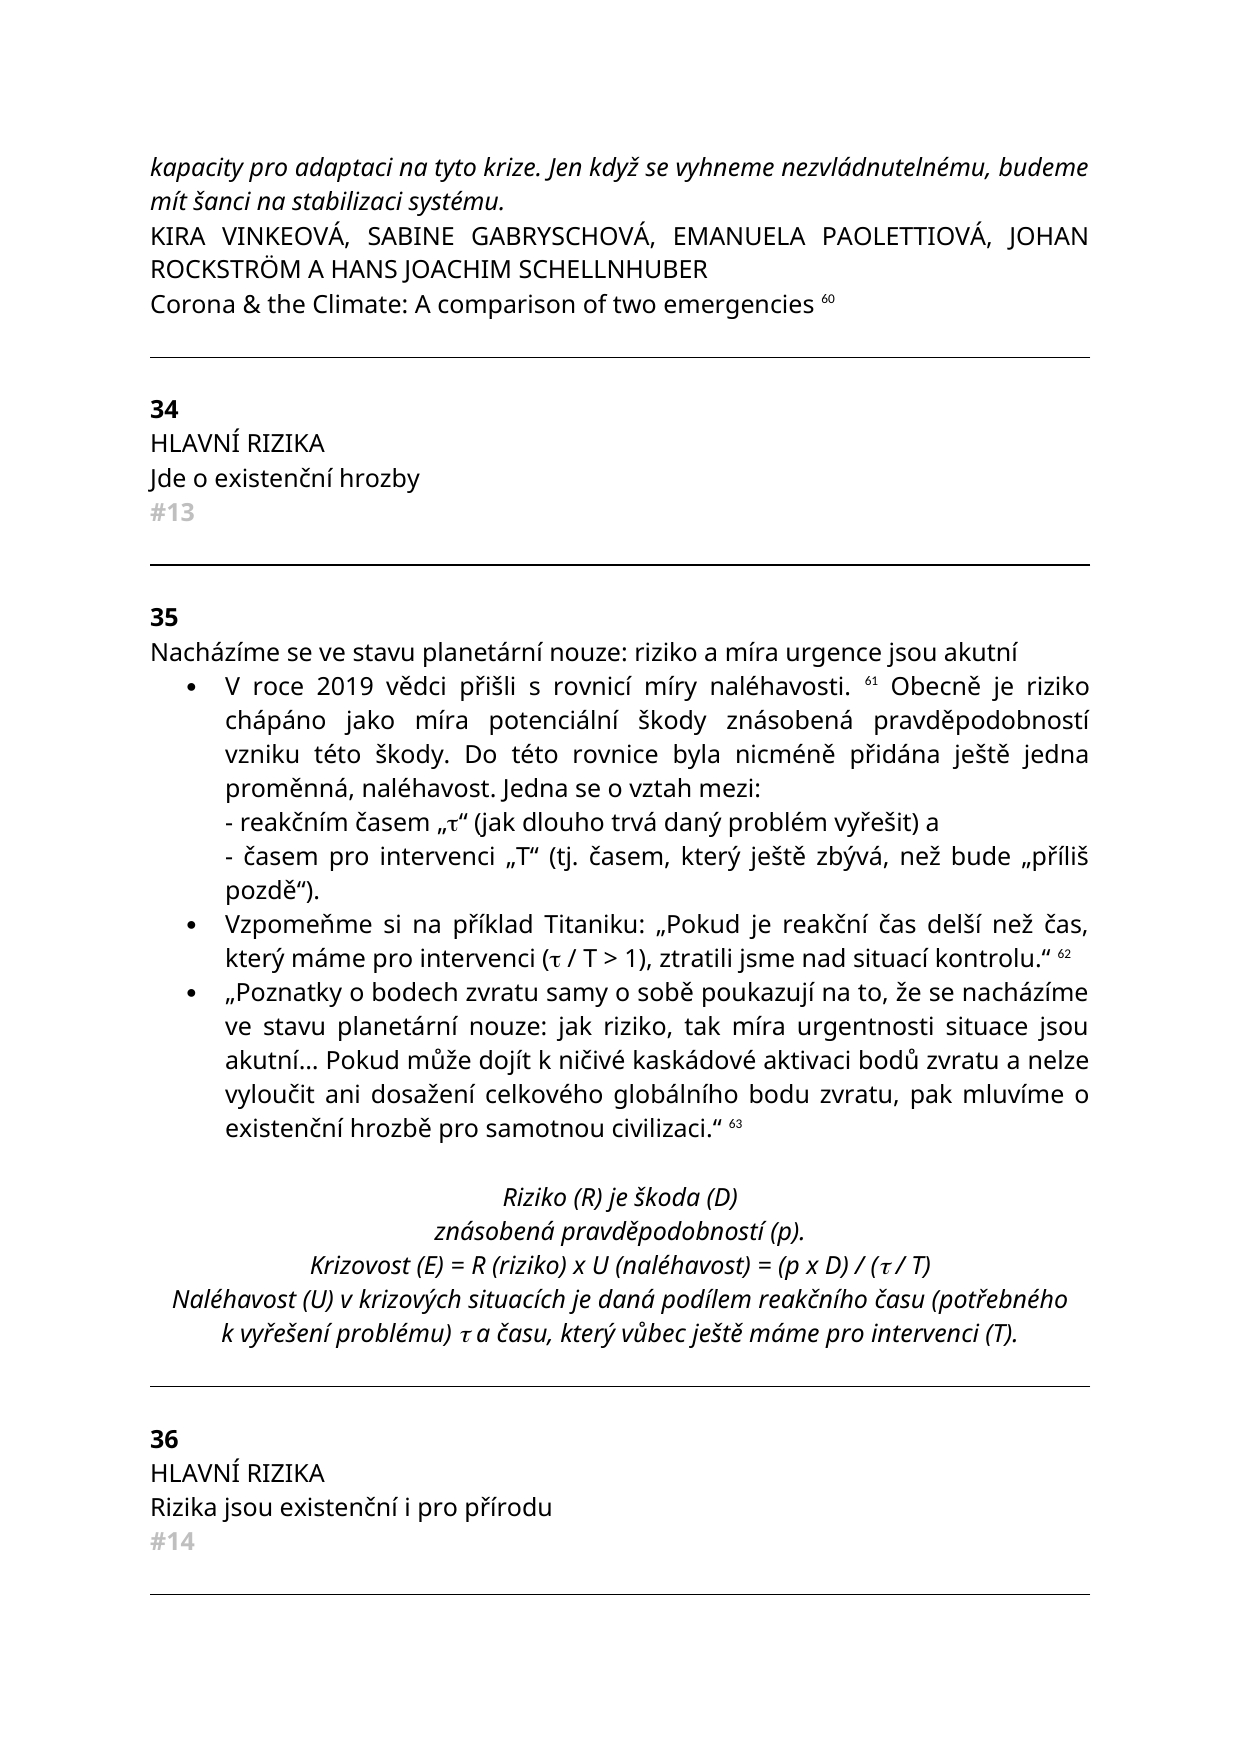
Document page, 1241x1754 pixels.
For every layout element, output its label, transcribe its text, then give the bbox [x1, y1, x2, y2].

text #13 [150, 494, 1090, 528]
text Corona & the Climate: A comparison of two emergencies [150, 286, 1090, 320]
text 35 [150, 600, 1090, 634]
text 34 [150, 392, 1090, 426]
text Riziko (R) je škoda (D) [150, 1179, 1090, 1213]
list V roce 2019 vědci přišli s rovnicí míry naléhavosti. Obecně je riziko chápáno jako míra potenciální škody znásobená pravděpodobností vzniku této škody. Do této rovnice byla nicméně přidána ještě jedna proměnná, naléhavost. Jedna se o vztah mezi: [187, 668, 1090, 804]
text 36 [150, 1421, 1090, 1455]
text HLAVNÍ RIZIKA [150, 426, 1090, 460]
list - reakčním časem „“ (jak dlouho trvá daný problém vyřešit) a [225, 804, 1090, 838]
text Nacházíme se ve stavu planetární nouze: riziko a míra urgence jsou akutní [150, 634, 1090, 668]
list „Poznatky o bodech zvratu samy o sobě poukazují na to, že se nacházíme ve stavu planetární nouze: jak riziko, tak míra urgentnosti situace jsou akutní… Pokud může dojít k ničivé kaskádové aktivaci bodů zvratu a nelze vyloučit ani dosažení celkového globálního bodu zvratu, pak mluvíme o existenční hrozbě pro samotnou civilizaci.“ [187, 975, 1090, 1145]
text kapacity pro adaptaci na tyto krize. Jen když se vyhneme nezvládnutelnému, budeme mít šanci na stabilizaci systému. [150, 150, 1090, 218]
text Krizovost (E) = R (riziko) x U (naléhavost) = (p x D) / ( / T) [150, 1247, 1090, 1281]
text HLAVNÍ RIZIKA [150, 1455, 1090, 1489]
list - časem pro intervenci „T“ (tj. časem, který ještě zbývá, než bude „příliš pozdě“). [225, 838, 1090, 907]
list Vzpomeňme si na příklad Titaniku: „Pokud je reakční čas delší než čas, který máme pro intervenci ( / T > 1), ztratili jsme nad situací kontrolu.“ [187, 907, 1090, 975]
text #14 [150, 1523, 1090, 1557]
text znásobená pravděpodobností (p). [150, 1213, 1090, 1247]
text KIRA VINKEOVÁ, SABINE GABRYSCHOVÁ, EMANUELA PAOLETTIOVÁ, JOHAN ROCKSTRÖM A HANS JOACHIM SCHELLNHUBER [150, 218, 1090, 286]
text Rizika jsou existenční i pro přírodu [150, 1489, 1090, 1523]
text Jde o existenční hrozby [150, 460, 1090, 494]
text Naléhavost (U) v krizových situacích je daná podílem reakčního času (potřebného k vyřešení problému)  a času, který vůbec ještě máme pro intervenci (T). [150, 1281, 1090, 1349]
